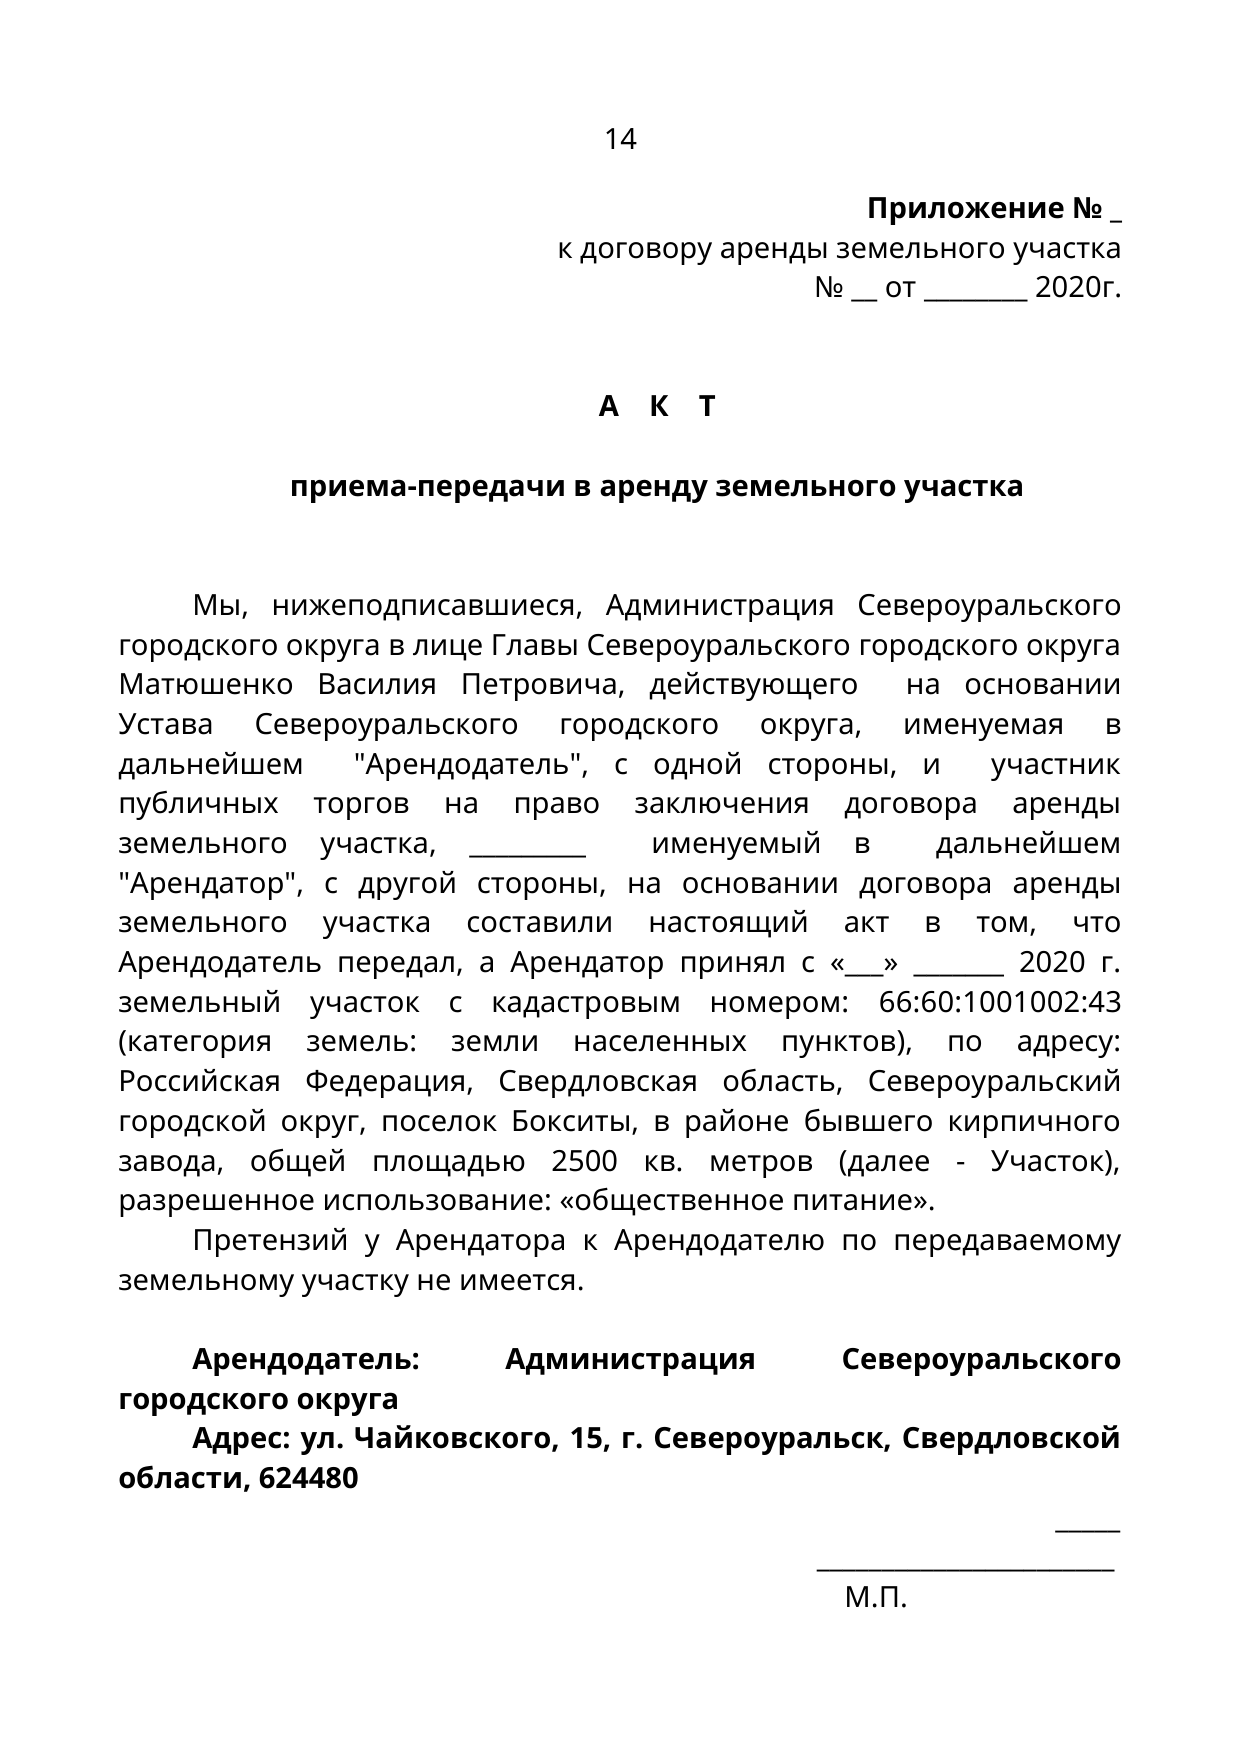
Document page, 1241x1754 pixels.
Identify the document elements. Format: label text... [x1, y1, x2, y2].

text к договору аренды земельного участка [118, 227, 1122, 267]
text Адрес: ул. Чайковского, 15, г. Североуральск, Свердловской области, 624480 [118, 1418, 1122, 1497]
text Приложение № _ [118, 187, 1122, 227]
text Арендодатель: Администрация Североуральского городского округа [118, 1338, 1122, 1418]
text № __ от ________ 2020г. [118, 267, 1122, 306]
text Мы, нижеподписавшиеся, Администрация Североуральского городского округа в лице Главы Североуральского городского округа Матюшенко Василия Петровича, действующего на основании Устава Североуральского городского округа, именуемая в дальнейшем "Арендодатель", с одной стороны, и участник публичных торгов на право заключения договора аренды земельного участка, _________ именуемый в дальнейшем "Арендатор", с другой стороны, на основании договора аренды земельного участка составили настоящий акт в том, что Арендодатель передал, а Арендатор принял с «___» _______ 2020 г. земельный участок с кадастровым номером: 66:60:1001002:43 (категория земель: земли населенных пунктов), по адресу: Российская Федерация, Свердловская область, Североуральский городской округ, поселок Бокситы, в районе бывшего кирпичного завода, общей площадью 2500 кв. метров (далее - Участок), разрешенное использование: «общественное питание». [118, 584, 1122, 1219]
text М.П. [118, 1576, 1122, 1616]
text Претензий у Арендатора к Арендодателю по передаваемому земельному участку не имеется. [118, 1219, 1122, 1298]
text ____________________________ [118, 1497, 1122, 1576]
text А К Т [118, 386, 1122, 425]
text приема-передачи в аренду земельного участка [118, 465, 1122, 505]
